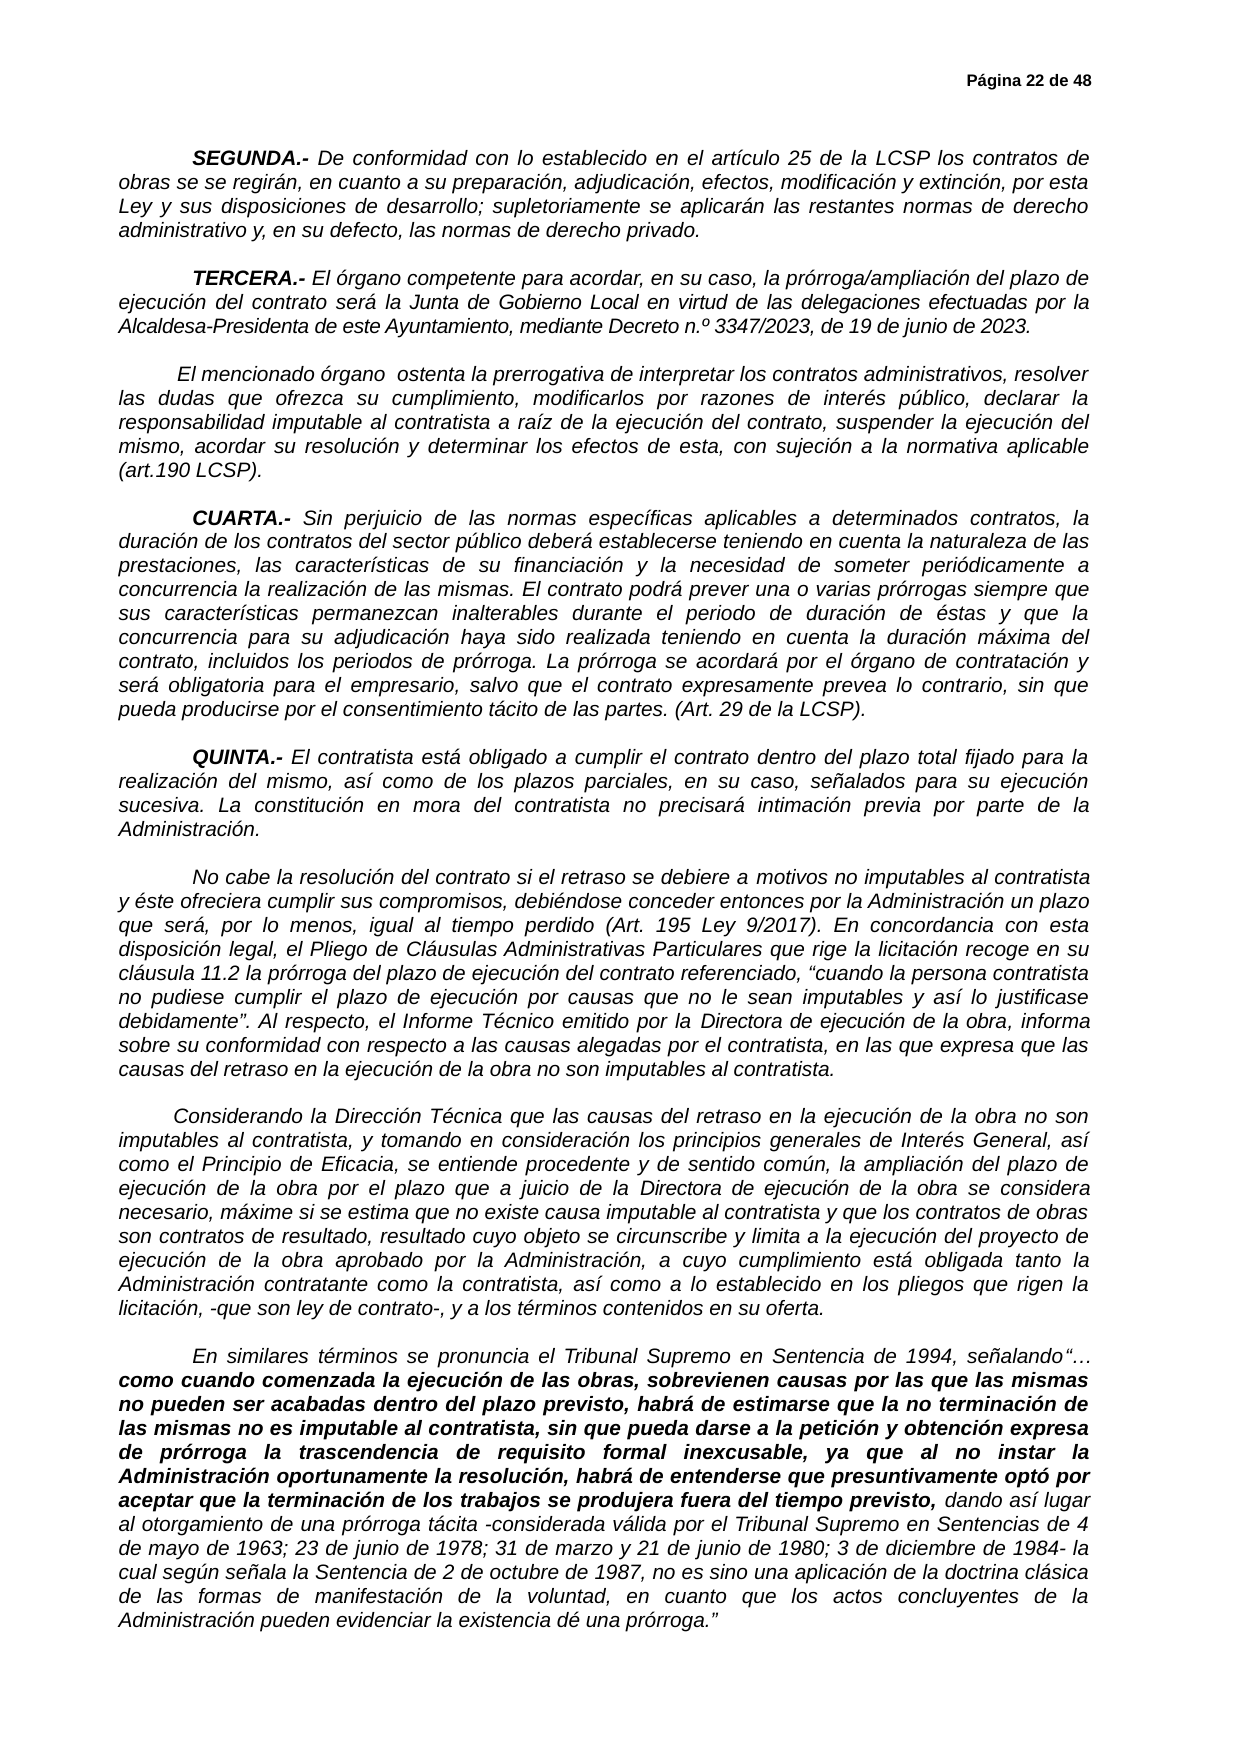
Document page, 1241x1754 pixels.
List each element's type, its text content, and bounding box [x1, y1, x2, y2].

text TERCERA.- El órgano competente para acordar, en su caso, la prórroga/ampliación del plazo de ejecución del contrato será la Junta de Gobierno Local en virtud de las delegaciones efectuadas por la Alcaldesa-Presidenta de este Ayuntamiento, mediante Decreto n.º 3347/2023, de 19 de junio de 2023. [118, 266, 1092, 338]
text El mencionado órgano ostenta la prerrogativa de interpretar los contratos administrativos, resolver las dudas que ofrezca su cumplimiento, modificarlos por razones de interés público, declarar la responsabilidad imputable al contratista a raíz de la ejecución del contrato, suspender la ejecución del mismo, acordar su resolución y determinar los efectos de esta, con sujeción a la normativa aplicable (art.190 LCSP). [118, 362, 1092, 481]
text Considerando la Dirección Técnica que las causas del retraso en la ejecución de la obra no son imputables al contratista, y tomando en consideración los principios generales de Interés General, así como el Principio de Eficacia, se entiende procedente y de sentido común, la ampliación del plazo de ejecución de la obra por el plazo que a juicio de la Directora de ejecución de la obra se considera necesario, máxime si se estima que no existe causa imputable al contratista y que los contratos de obras son contratos de resultado, resultado cuyo objeto se circunscribe y limita a la ejecución del proyecto de ejecución de la obra aprobado por la Administración, a cuyo cumplimiento está obligada tanto la Administración contratante como la contratista, así como a lo establecido en los pliegos que rigen la licitación, -que son ley de contrato-, y a los términos contenidos en su oferta. [118, 1104, 1092, 1320]
text No cabe la resolución del contrato si el retraso se debiere a motivos no imputables al contratista y éste ofreciera cumplir sus compromisos, debiéndose conceder entonces por la Administración un plazo que será, por lo menos, igual al tiempo perdido (Art. 195 Ley 9/2017). En concordancia con esta disposición legal, el Pliego de Cláusulas Administrativas Particulares que rige la licitación recoge en su cláusula 11.2 la prórroga del plazo de ejecución del contrato referenciado, “cuando la persona contratista no pudiese cumplir el plazo de ejecución por causas que no le sean imputables y así lo justificase debidamente”. Al respecto, el Informe Técnico emitido por la Directora de ejecución de la obra, informa sobre su conformidad con respecto a las causas alegadas por el contratista, en las que expresa que las causas del retraso en la ejecución de la obra no son imputables al contratista. [118, 865, 1092, 1080]
text QUINTA.- El contratista está obligado a cumplir el contrato dentro del plazo total fijado para la realización del mismo, así como de los plazos parciales, en su caso, señalados para su ejecución sucesiva. La constitución en mora del contratista no precisará intimación previa por parte de la Administración. [118, 745, 1092, 841]
text SEGUNDA.- De conformidad con lo establecido en el artículo 25 de la LCSP los contratos de obras se se regirán, en cuanto a su preparación, adjudicación, efectos, modificación y extinción, por esta Ley y sus disposiciones de desarrollo; supletoriamente se aplicarán las restantes normas de derecho administrativo y, en su defecto, las normas de derecho privado. [118, 146, 1092, 242]
text En similares términos se pronuncia el Tribunal Supremo en Sentencia de 1994, señalando“… como cuando comenzada la ejecución de las obras, sobrevienen causas por las que las mismas no pueden ser acabadas dentro del plazo previsto, habrá de estimarse que la no terminación de las mismas no es imputable al contratista, sin que pueda darse a la petición y obtención expresa de prórroga la trascendencia de requisito formal inexcusable, ya que al no instar la Administración oportunamente la resolución, habrá de entenderse que presuntivamente optó por aceptar que la terminación de los trabajos se produjera fuera del tiempo previsto, dando así lugar al otorgamiento de una prórroga tácita -considerada válida por el Tribunal Supremo en Sentencias de 4 de mayo de 1963; 23 de junio de 1978; 31 de marzo y 21 de junio de 1980; 3 de diciembre de 1984- la cual según señala la Sentencia de 2 de octubre de 1987, no es sino una aplicación de la doctrina clásica de las formas de manifestación de la voluntad, en cuanto que los actos concluyentes de la Administración pueden evidenciar la existencia dé una prórroga.” [118, 1344, 1092, 1631]
text CUARTA.- Sin perjuicio de las normas específicas aplicables a determinados contratos, la duración de los contratos del sector público deberá establecerse teniendo en cuenta la naturaleza de las prestaciones, las características de su financiación y la necesidad de someter periódicamente a concurrencia la realización de las mismas. El contrato podrá prever una o varias prórrogas siempre que sus características permanezcan inalterables durante el periodo de duración de éstas y que la concurrencia para su adjudicación haya sido realizada teniendo en cuenta la duración máxima del contrato, incluidos los periodos de prórroga. La prórroga se acordará por el órgano de contratación y será obligatoria para el empresario, salvo que el contrato expresamente prevea lo contrario, sin que pueda producirse por el consentimiento tácito de las partes. (Art. 29 de la LCSP). [118, 505, 1092, 721]
